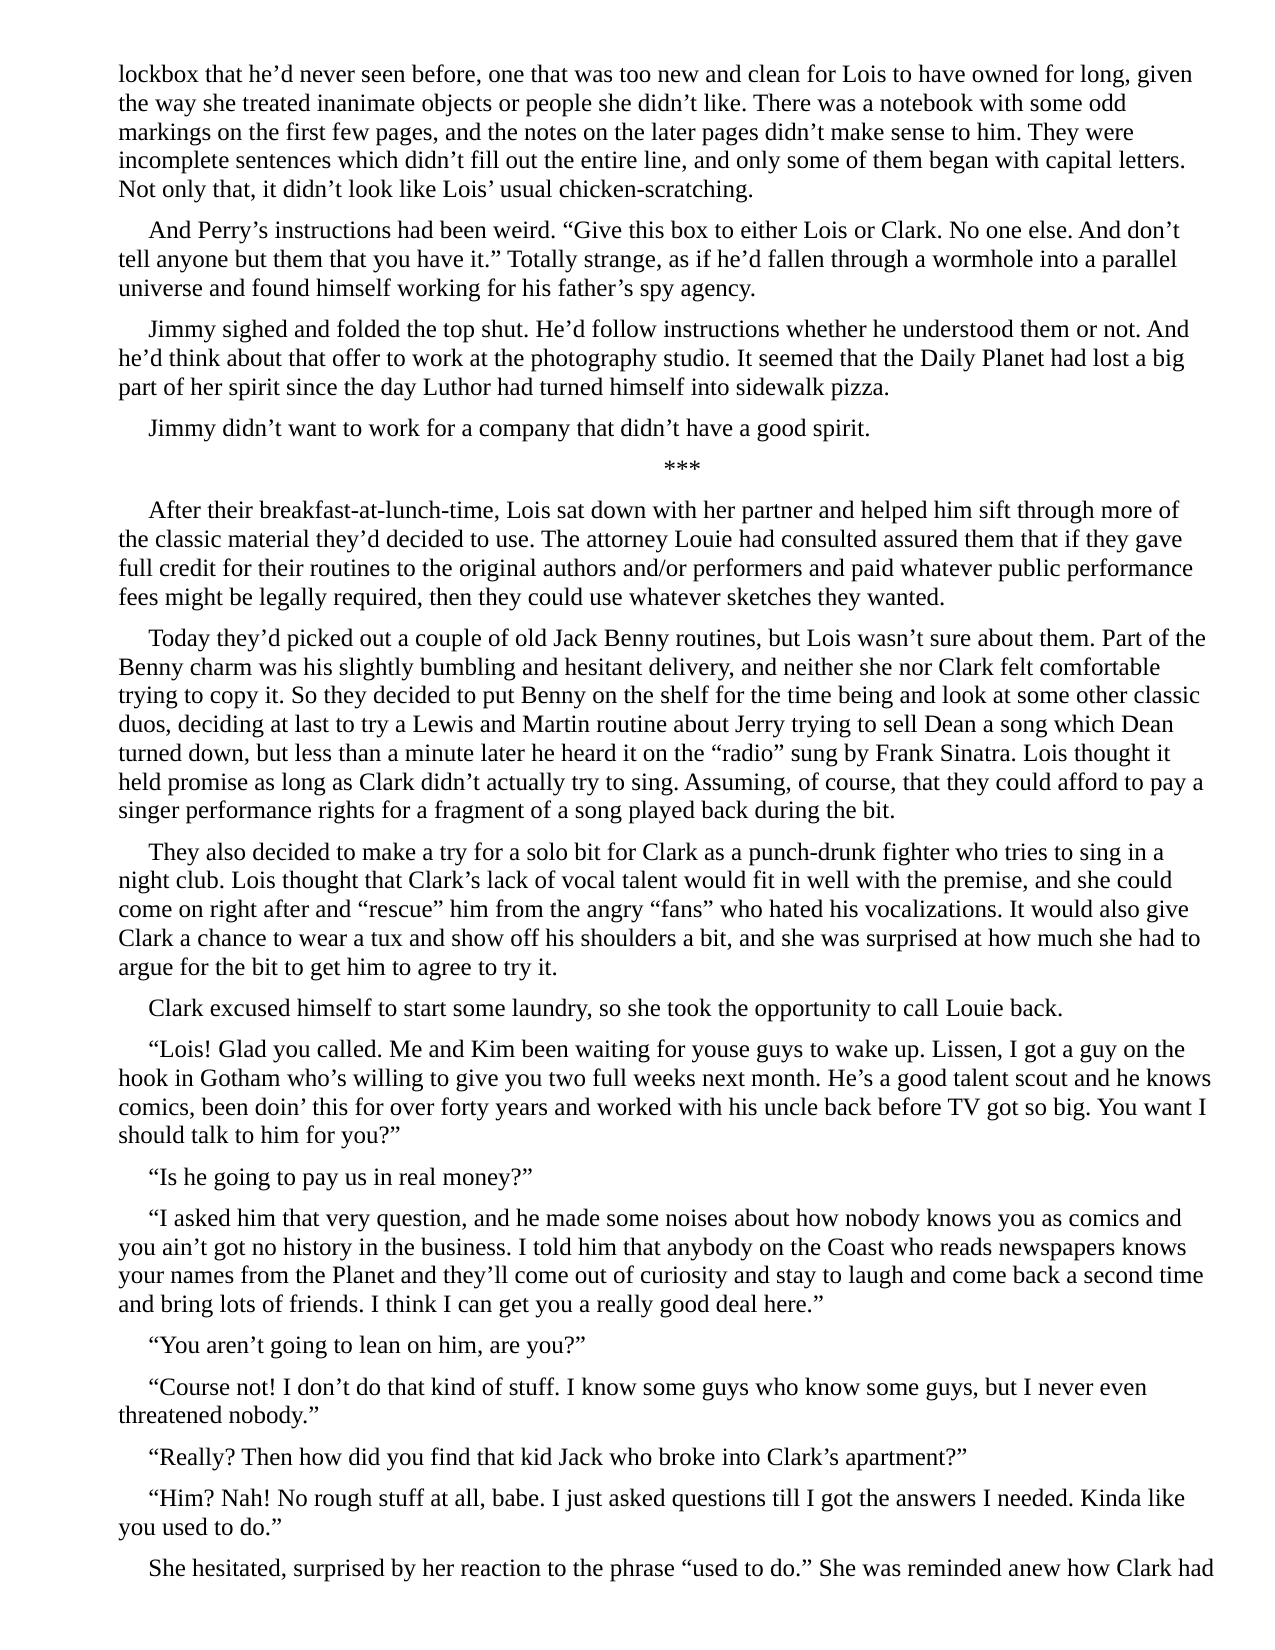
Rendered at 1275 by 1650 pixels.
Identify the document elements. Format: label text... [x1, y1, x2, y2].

text “You aren’t going to lean on him, are you?” [118, 1330, 1216, 1359]
text Clark excused himself to start some laundry, so she took the opportunity to call Louie back. [118, 993, 1216, 1022]
text “Him? Nah! No rough stuff at all, babe. I just asked questions till I got the answers I needed. Kinda like you used to do.” [118, 1483, 1216, 1540]
text They also decided to make a try for a solo bit for Clark as a punch-drunk fighter who tries to sing in a night club. Lois thought that Clark’s lack of vocal talent would fit in well with the premise, and she could come on right after and “rescue” him from the angry “fans” who hated his vocalizations. It would also give Clark a chance to wear a tux and show off his shoulders a bit, and she was surprised at how much she had to argue for the bit to get him to agree to try it. [118, 837, 1216, 980]
text After their breakfast-at-lunch-time, Lois sat down with her partner and helped him sift through more of the classic material they’d decided to use. The attorney Louie had consulted assured them that if they gave full credit for their routines to the original authors and/or performers and paid whatever public performance fees might be legally required, then they could use whatever sketches they wanted. [118, 495, 1216, 610]
text lockbox that he’d never seen before, one that was too new and clean for Lois to have owned for long, given the way she treated inanimate objects or people she didn’t like. There was a notebook with some odd markings on the first few pages, and the notes on the later pages didn’t make sense to him. They were incomplete sentences which didn’t fill out the entire line, and only some of them began with capital letters. Not only that, it didn’t look like Lois’ usual chicken-scratching. [118, 59, 1216, 203]
text “Course not! I don’t do that kind of stuff. I know some guys who know some guys, but I never even threatened nobody.” [118, 1372, 1216, 1429]
text “Really? Then how did you find that kid Jack who broke into Clark’s apartment?” [118, 1442, 1216, 1470]
text She hesitated, surprised by her reaction to the phrase “used to do.” She was reminded anew how Clark had [118, 1553, 1216, 1582]
text “Is he going to pay us in real money?” [118, 1162, 1216, 1190]
text Jimmy didn’t want to work for a company that didn’t have a good spirit. [118, 413, 1216, 442]
text Today they’d picked out a couple of old Jack Benny routines, but Lois wasn’t sure about them. Part of the Benny charm was his slightly bumbling and hesitant delivery, and neither she nor Clark felt comfortable trying to copy it. So they decided to put Benny on the shelf for the time being and look at some other classic duos, deciding at last to try a Lewis and Martin routine about Jerry trying to sell Dean a song which Dean turned down, but less than a minute later he heard it on the “radio” sung by Frank Sinatra. Lois thought it held promise as long as Clark didn’t actually try to sing. Assuming, of course, that they could afford to pay a singer performance rights for a fragment of a song played back during the bit. [118, 623, 1216, 824]
text “I asked him that very question, and he made some noises about how nobody knows you as comics and you ain’t got no history in the business. I told him that anybody on the Coast who reads newspapers knows your names from the Planet and they’ll come out of curiosity and stay to laugh and come back a second time and bring lots of friends. I think I can get you a really good deal here.” [118, 1203, 1216, 1318]
text Jimmy sighed and folded the top shut. He’d follow instructions whether he understood them or not. And he’d think about that offer to work at the photography studio. It seemed that the Daily Planet had lost a big part of her spirit since the day Luthor had turned himself into sidewalk pizza. [118, 314, 1216, 400]
text “Lois! Glad you called. Me and Kim been waiting for youse guys to wake up. Lissen, I got a guy on the hook in Gotham who’s willing to give you two full weeks next month. He’s a good talent scout and he knows comics, been doin’ this for over forty years and worked with his uncle back before TV got so big. You want I should talk to him for you?” [118, 1034, 1216, 1149]
text And Perry’s instructions had been weird. “Give this box to either Lois or Clark. No one else. And don’t tell anyone but them that you have it.” Totally strange, as if he’d fallen through a wormhole into a parallel universe and found himself working for his father’s spy agency. [118, 215, 1216, 302]
text *** [118, 454, 1216, 483]
